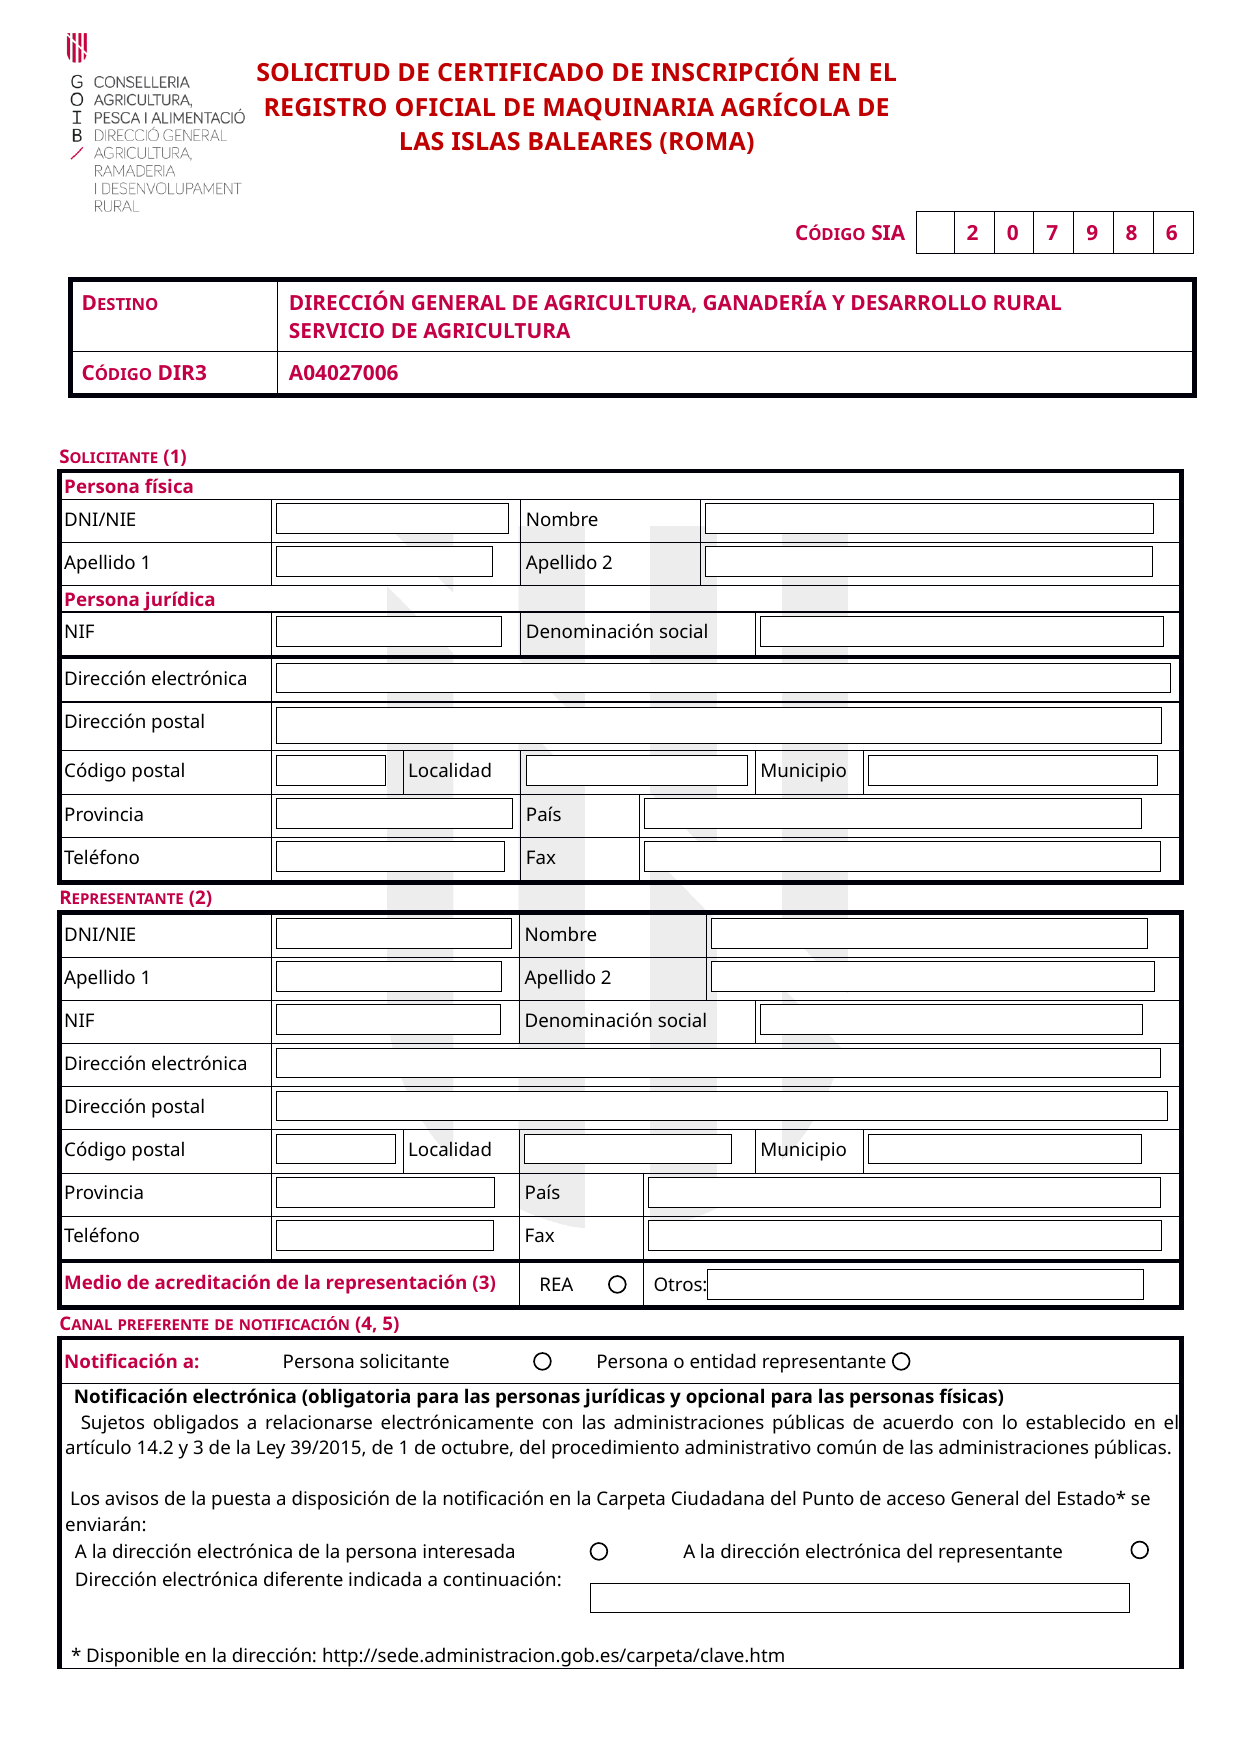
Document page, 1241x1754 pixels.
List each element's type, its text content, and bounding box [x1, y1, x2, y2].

table_cell Otros: [644, 1263, 1179, 1305]
table_cell [272, 659, 1179, 701]
table_header [916, 30, 1193, 211]
table_cell [272, 543, 520, 585]
table_header DIRECCIÓN GENERAL DE AGRICULTURA, GANADERÍA Y DESARROLLO RURAL SERVICIO DE AGRICULTURA [278, 282, 1192, 351]
table_cell 0 [995, 212, 1033, 253]
table_cell [272, 500, 520, 542]
table_cell [272, 751, 403, 793]
table_cell Dirección postal [62, 703, 271, 750]
table_cell 2 [955, 212, 994, 253]
table_cell [272, 1087, 1179, 1129]
table_cell [864, 751, 1179, 793]
table_cell [707, 958, 1179, 1000]
table_header Destino [73, 282, 277, 351]
table_cell Apellido 1 [62, 958, 271, 1000]
table_cell Provincia [62, 795, 271, 837]
table_cell Localidad [404, 751, 520, 793]
table_cell [644, 1217, 1179, 1259]
table_cell [272, 915, 519, 957]
table_cell [707, 915, 1179, 957]
table_cell [756, 613, 1179, 654]
table_cell 9 [1074, 212, 1113, 253]
table_cell [272, 1001, 519, 1043]
picture [47, 13, 265, 231]
table_cell [272, 838, 520, 880]
table_cell [644, 1174, 1179, 1216]
table_cell Fax [521, 838, 639, 880]
table_cell [864, 1130, 1179, 1172]
table_header Representante (2) [59, 885, 1181, 910]
table_cell Municipio [756, 751, 863, 793]
table_cell [756, 1001, 1179, 1043]
table_cell Denominación social [521, 613, 755, 654]
table_cell REA [520, 1263, 643, 1305]
table_cell Persona física [62, 473, 1179, 499]
table_cell Dirección electrónica [62, 659, 271, 701]
table_cell NIF [62, 1001, 271, 1043]
table_cell [272, 1044, 1179, 1086]
table_cell Provincia [62, 1174, 271, 1216]
table_cell Dirección electrónica [62, 1044, 271, 1086]
table_header SOLICITUD DE CERTIFICADO DE INSCRIPCIÓN EN EL REGISTRO OFICIAL DE MAQUINARIA AGRÍCOLA DE LAS ISLAS BALEARES (ROMA) [265, 30, 916, 211]
table_cell Nombre [520, 915, 706, 957]
table_cell Medio de acreditación de la representación (3) [62, 1263, 519, 1305]
table_cell Localidad [404, 1130, 519, 1172]
table_cell Teléfono [62, 1217, 271, 1259]
table_cell [272, 613, 520, 654]
table_cell Código SIA [71, 211, 916, 253]
table_cell [521, 751, 755, 793]
table_cell Municipio [756, 1130, 863, 1172]
table_cell [272, 703, 1179, 750]
table_cell [917, 212, 954, 253]
table_cell DNI/NIE [62, 500, 271, 542]
table_cell Persona jurídica [62, 586, 1179, 611]
table_cell 6 [1154, 212, 1193, 253]
table_cell A04027006 [278, 352, 1192, 393]
table_cell 8 [1114, 212, 1153, 253]
table_cell Apellido 2 [521, 543, 700, 585]
table_cell [701, 500, 1179, 542]
table_cell [272, 1174, 519, 1216]
table_header Solicitante (1) [59, 443, 1181, 468]
table_cell [640, 795, 1179, 837]
table_cell [640, 838, 1179, 880]
table_cell Apellido 1 [62, 543, 271, 585]
table_cell 7 [1034, 212, 1073, 253]
table_cell [272, 795, 520, 837]
table_cell Dirección postal [62, 1087, 271, 1129]
table_cell [701, 543, 1179, 585]
table_cell Código postal [62, 1130, 271, 1172]
table_cell Fax [520, 1217, 643, 1259]
table_cell Teléfono [62, 838, 271, 880]
table_cell [272, 1217, 519, 1259]
table_cell Notificación a: Persona solicitante Persona o entidad representante [62, 1340, 1179, 1382]
table_header Canal preferente de notificación (4, 5) [59, 1310, 1181, 1336]
table_cell NIF [62, 613, 271, 654]
table_cell País [520, 1174, 643, 1216]
table_cell Denominación social [520, 1001, 755, 1043]
table_cell [272, 958, 519, 1000]
table_cell Notificación electrónica (obligatoria para las personas jurídicas y opcional para las personas físicas) Sujetos obligados a relacionarse electrónicamente con las administraciones públicas de acuerdo con lo establecido en el artículo 14.2 y 3 de la Ley 39/2015, de 1 de octubre, del procedimiento administrativo común de las administraciones públicas. Los avisos de la puesta a disposición de la notificación en la Carpeta Ciudadana del Punto de acceso General del Estado* se enviarán: A la dirección electrónica de la persona interesada A la dirección electrónica del representante Dirección electrónica diferente indicada a continuación: * Disponible en la dirección: http://sede.administracion.gob.es/carpeta/clave.htm [62, 1384, 1179, 1668]
table_cell Apellido 2 [520, 958, 706, 1000]
table_cell [520, 1130, 755, 1172]
table_cell Código postal [62, 751, 271, 793]
table_cell Código DIR3 [73, 352, 277, 393]
table_cell [272, 1130, 403, 1172]
table_cell País [521, 795, 639, 837]
table_cell Nombre [521, 500, 700, 542]
table_cell DNI/NIE [62, 915, 271, 957]
